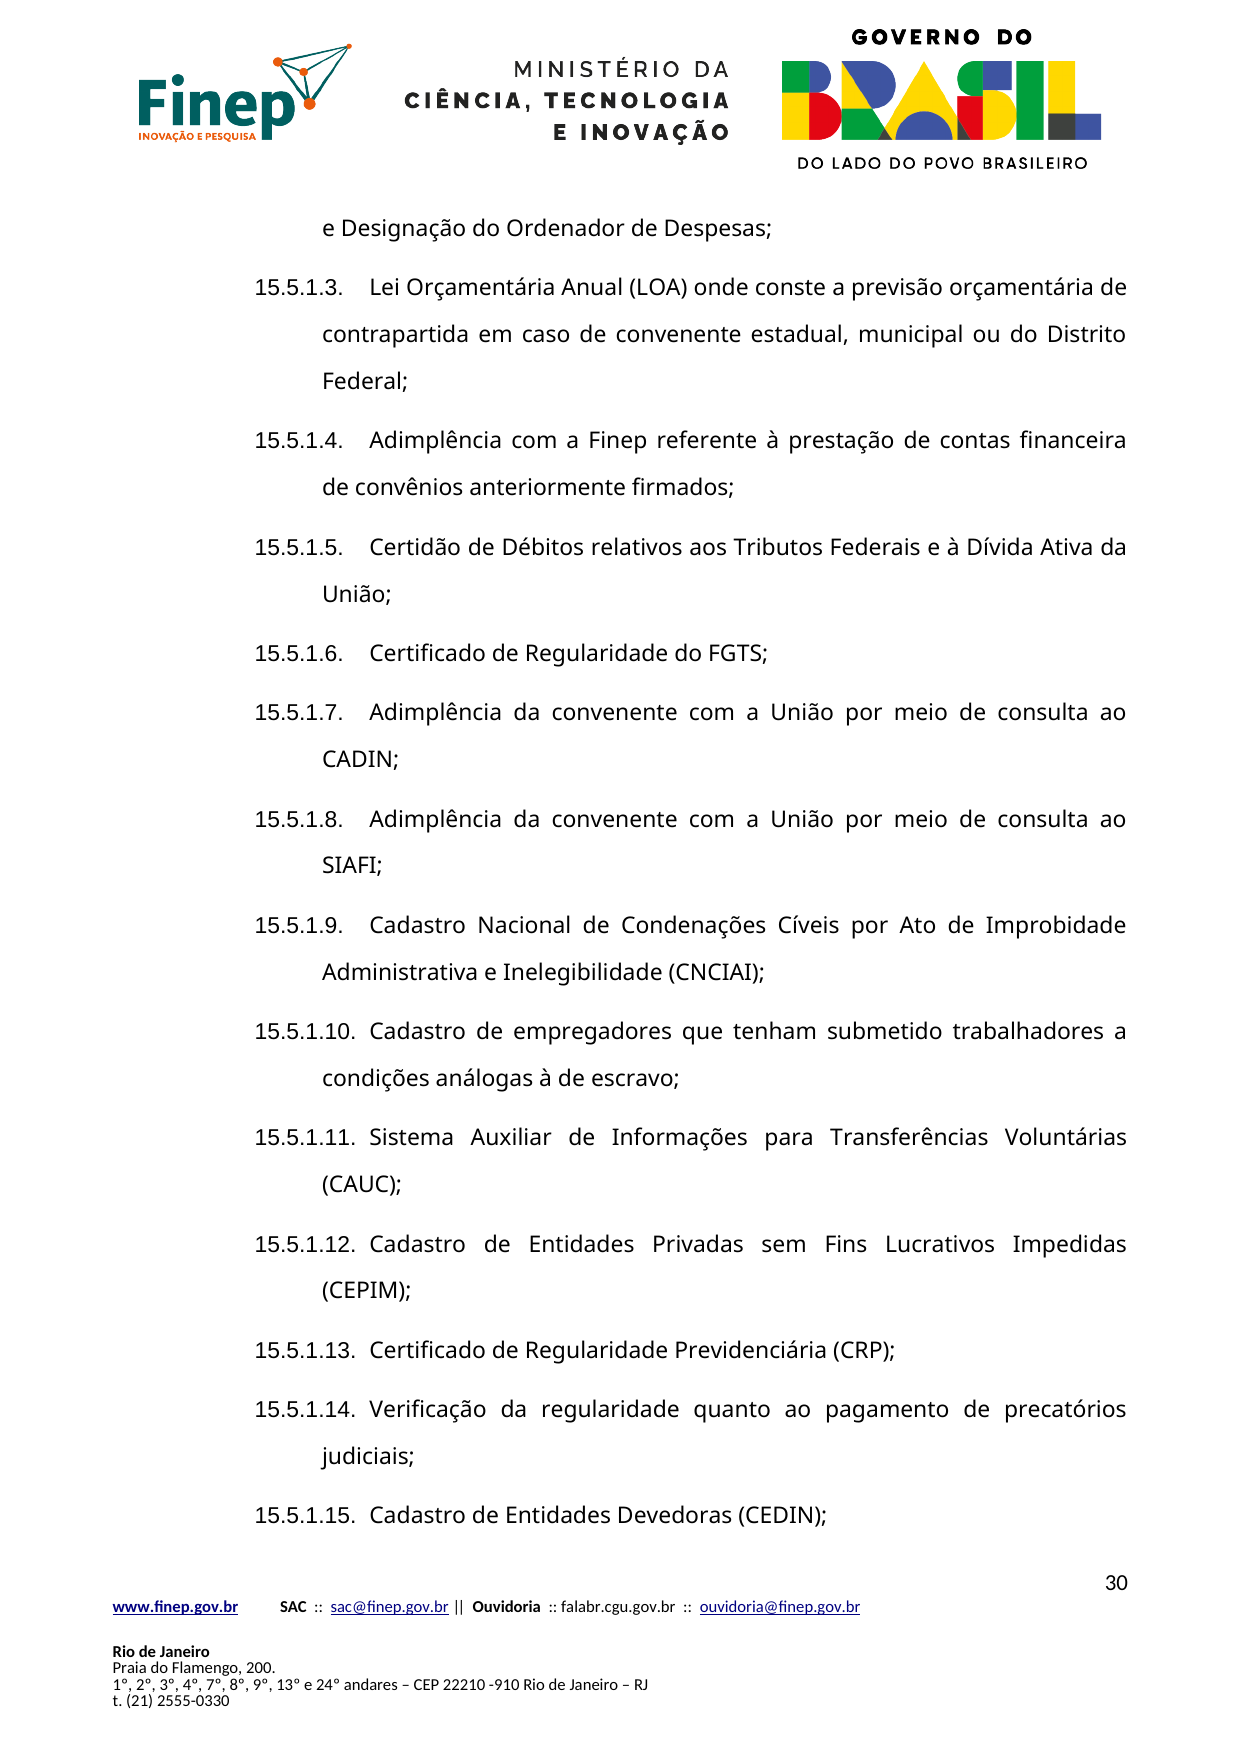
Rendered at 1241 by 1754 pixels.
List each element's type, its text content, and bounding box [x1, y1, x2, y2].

list Verificação da regularidade quanto ao pagamento de precatórios judiciais; [254, 1393, 1128, 1471]
list Certificado de Regularidade do FGTS; [254, 637, 1128, 668]
list Adimplência da convenente com a União por meio de consulta ao SIAFI; [254, 802, 1128, 881]
list Cadastro de empregadores que tenham submetido trabalhadores a condições análogas à de escravo; [254, 1015, 1128, 1093]
list Cadastro de Entidades Privadas sem Fins Lucrativos Impedidas (CEPIM); [254, 1227, 1128, 1306]
list Adimplência da convenente com a União por meio de consulta ao CADIN; [254, 696, 1128, 774]
list Adimplência com a Finep referente à prestação de contas financeira de convênios anteriormente firmados; [254, 424, 1128, 502]
list Sistema Auxiliar de Informações para Transferências Voluntárias (CAUC); [254, 1121, 1128, 1199]
list Certidão de Débitos relativos aos Tributos Federais e à Dívida Ativa da União; [254, 531, 1128, 609]
list Certificado de Regularidade Previdenciária (CRP); [254, 1334, 1128, 1365]
list Lei Orçamentária Anual (LOA) onde conste a previsão orçamentária de contrapartida em caso de convenente estadual, municipal ou do Distrito Federal; [254, 271, 1128, 396]
list e Designação do Ordenador de Despesas; [254, 212, 1128, 243]
list Cadastro de Entidades Devedoras (CEDIN); [254, 1499, 1128, 1531]
list Cadastro Nacional de Condenações Cíveis por Ato de Improbidade Administrativa e Inelegibilidade (CNCIAI); [254, 909, 1128, 987]
